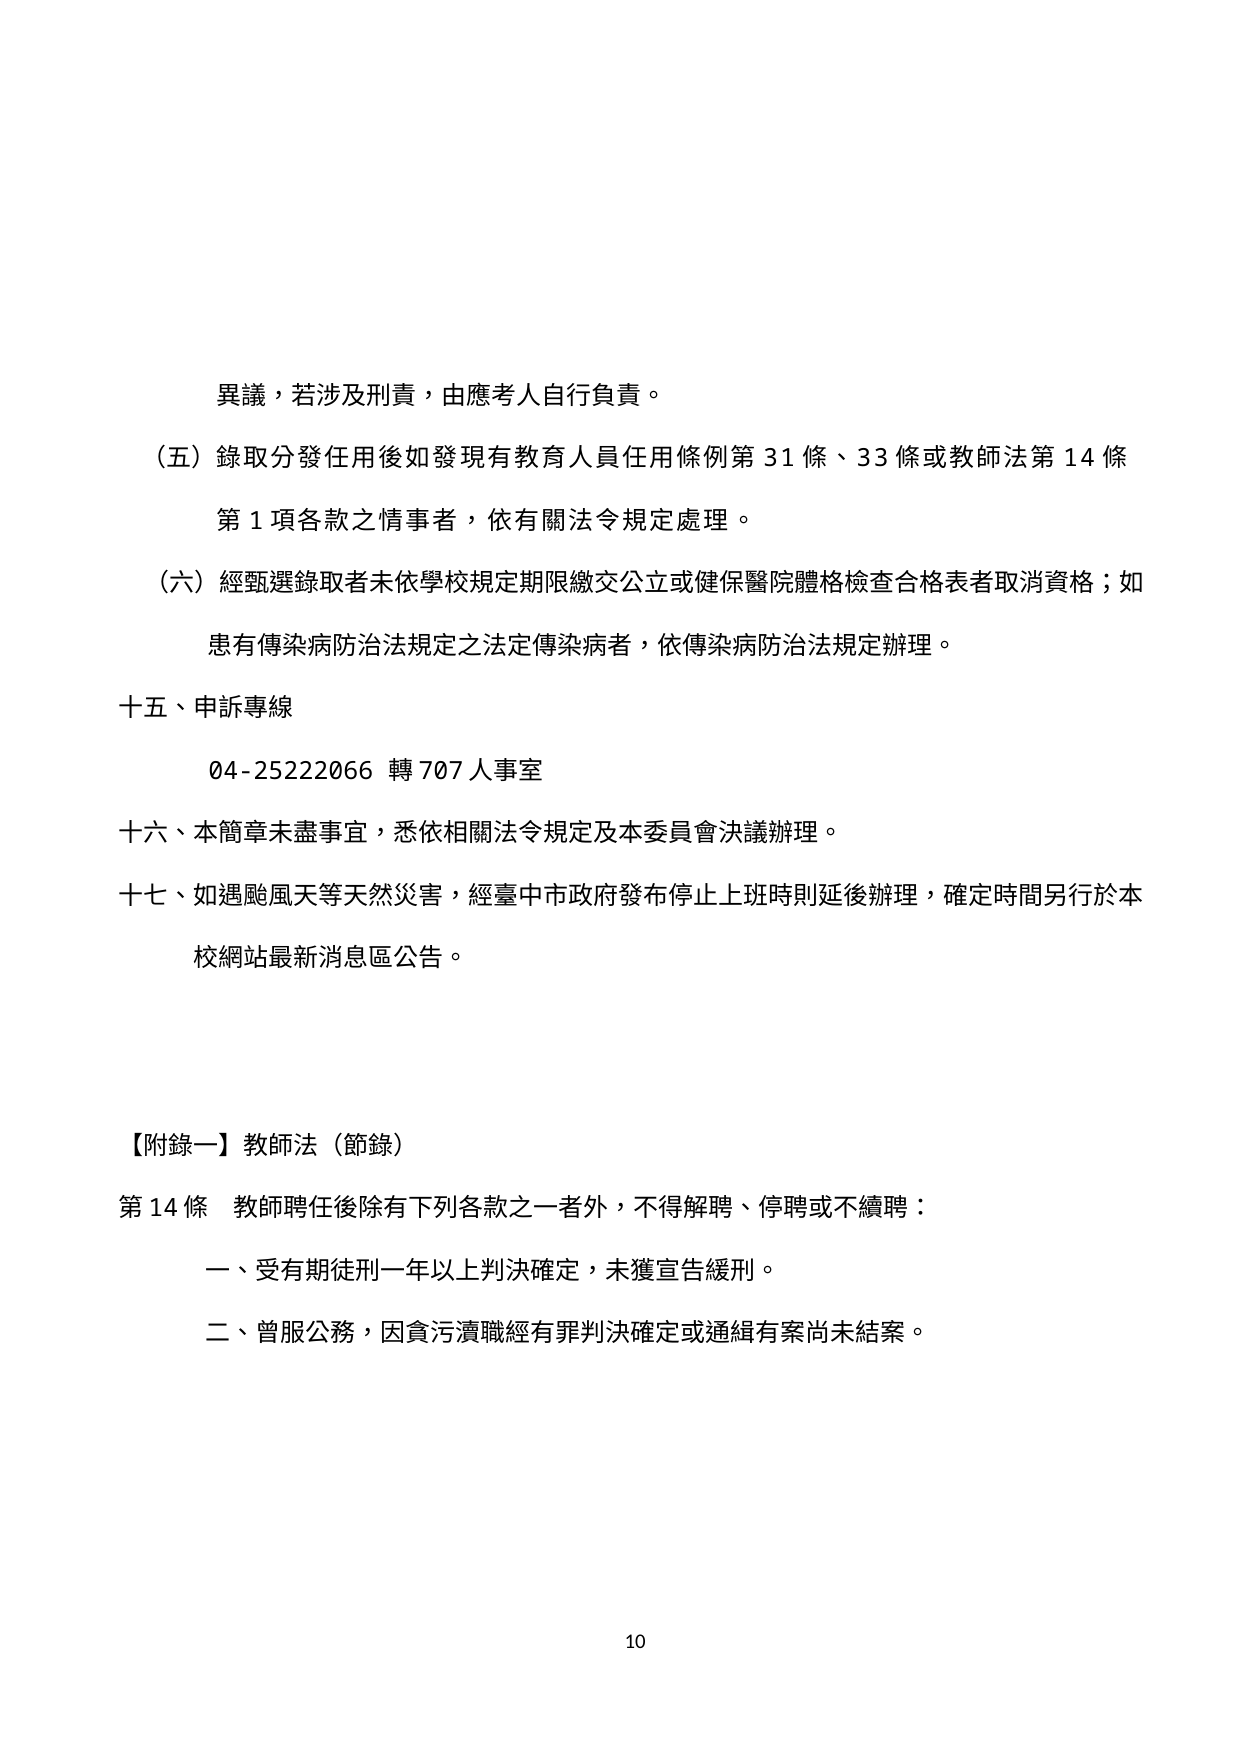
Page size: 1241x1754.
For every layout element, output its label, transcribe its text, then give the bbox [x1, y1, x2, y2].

text 十七、如遇颱風天等天然災害，經臺中市政府發布停止上班時則延後辦理，確定時間另行於本校網站最新消息區公告。 [118, 852, 1152, 977]
text 一、受有期徒刑一年以上判決確定，未獲宣告緩刑。 [118, 1227, 1152, 1289]
text （六）經甄選錄取者未依學校規定期限繳交公立或健保醫院體格檢查合格表者取消資格；如患有傳染病防治法規定之法定傳染病者，依傳染病防治法規定辦理。 [144, 539, 1152, 664]
text 04-25222066 轉707人事室 [118, 727, 1152, 789]
text 十五、申訴專線 [118, 664, 1152, 727]
text 十六、本簡章未盡事宜，悉依相關法令規定及本委員會決議辦理。 [118, 789, 1152, 852]
text （五）錄取分發任用後如發現有教育人員任用條例第31條、33條或教師法第14條第1項各款之情事者，依有關法令規定處理。 [141, 414, 1152, 539]
text 異議，若涉及刑責，由應考人自行負責。 [141, 352, 1152, 414]
text 第14條 教師聘任後除有下列各款之一者外，不得解聘、停聘或不續聘： [118, 1164, 1152, 1227]
text 【附錄一】教師法（節錄） [118, 1102, 1152, 1164]
text 二、曾服公務，因貪污瀆職經有罪判決確定或通緝有案尚未結案。 [118, 1289, 1152, 1352]
